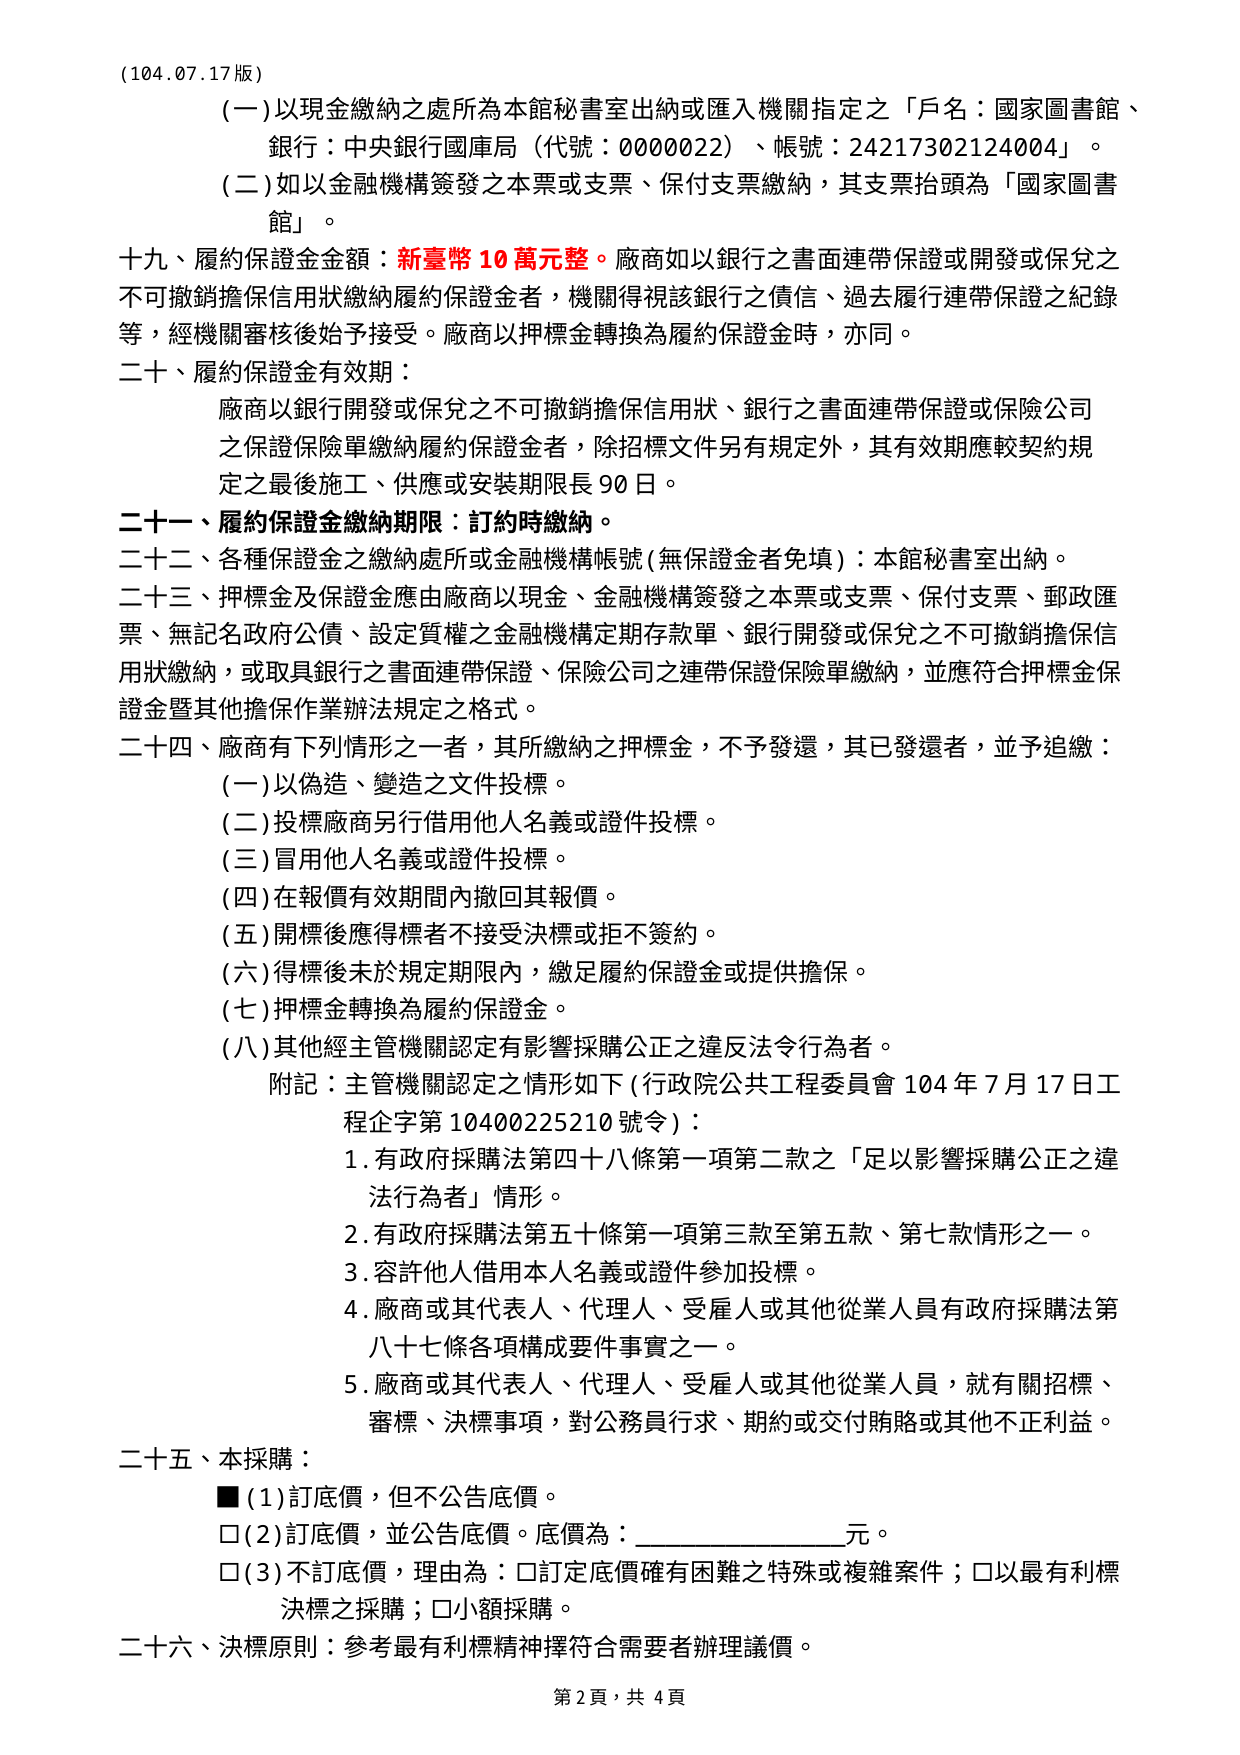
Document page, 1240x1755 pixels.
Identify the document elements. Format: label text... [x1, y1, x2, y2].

text (四)在報價有效期間內撤回其報價。 [218, 876, 1121, 914]
text (1)訂底價，但不公告底價。 [218, 1476, 1121, 1514]
text (2)訂底價，並公告底價。底價為：______________元。 [218, 1514, 1121, 1551]
list 二十一、履約保證金繳納期限：訂約時繳納。 [18, 501, 1121, 539]
text (三)冒用他人名義或證件投標。 [218, 839, 1121, 876]
text (3)不訂底價，理由為：訂定底價確有困難之特殊或複雜案件；以最有利標決標之採購；小額採購。 [218, 1551, 1121, 1626]
list 二十四、廠商有下列情形之一者，其所繳納之押標金，不予發還，其已發還者，並予追繳： [18, 726, 1121, 764]
text (五)開標後應得標者不接受決標或拒不簽約。 [218, 914, 1121, 951]
list 二十、履約保證金有效期： [18, 351, 1121, 389]
list 二十六、決標原則：參考最有利標精神擇符合需要者辦理議價。 [0, 1626, 1121, 1664]
list 二十五、本採購： [18, 1439, 1121, 1476]
text (一)以偽造、變造之文件投標。 [218, 764, 1121, 801]
text 3.容許他人借用本人名義或證件參加投標。 [343, 1251, 1121, 1289]
text (一)以現金繳納之處所為本館秘書室出納或匯入機關指定之「戶名：國家圖書館、銀行：中央銀行國庫局（代號：0000022）、帳號：24217302124004」。 [218, 89, 1121, 164]
text 廠商以銀行開發或保兌之不可撤銷擔保信用狀、銀行之書面連帶保證或保險公司之保證保險單繳納履約保證金者，除招標文件另有規定外，其有效期應較契約規定之最後施工、供應或安裝期限長90日。 [218, 389, 1096, 501]
list 二十二、各種保證金之繳納處所或金融機構帳號(無保證金者免填)：本館秘書室出納。 [18, 539, 1121, 576]
text (八)其他經主管機關認定有影響採購公正之違反法令行為者。 [218, 1026, 1121, 1064]
text 5.廠商或其代表人、代理人、受雇人或其他從業人員，就有關招標、審標、決標事項，對公務員行求、期約或交付賄賂或其他不正利益。 [343, 1364, 1121, 1439]
text 2.有政府採購法第五十條第一項第三款至第五款、第七款情形之一。 [343, 1214, 1121, 1251]
text 1.有政府採購法第四十八條第一項第二款之「足以影響採購公正之違法行為者」情形。 [343, 1139, 1121, 1214]
text (二)如以金融機構簽發之本票或支票、保付支票繳納，其支票抬頭為「國家圖書館」。 [218, 164, 1121, 239]
text 4.廠商或其代表人、代理人、受雇人或其他從業人員有政府採購法第八十七條各項構成要件事實之一。 [343, 1289, 1121, 1364]
list 二十三、押標金及保證金應由廠商以現金、金融機構簽發之本票或支票、保付支票、郵政匯票、無記名政府公債、設定質權之金融機構定期存款單、銀行開發或保兌之不可撤銷擔保信用狀繳納，或取具銀行之書面連帶保證、保險公司之連帶保證保險單繳納，並應符合押標金保證金暨其他擔保作業辦法規定之格式。 [18, 576, 1121, 726]
text 附記：主管機關認定之情形如下(行政院公共工程委員會104年7月17日工程企字第10400225210號令)： [268, 1064, 1121, 1139]
text (七)押標金轉換為履約保證金。 [218, 989, 1121, 1026]
text (六)得標後未於規定期限內，繳足履約保證金或提供擔保。 [218, 951, 1121, 989]
list 十九、履約保證金金額：新臺幣10萬元整。廠商如以銀行之書面連帶保證或開發或保兌之不可撤銷擔保信用狀繳納履約保證金者，機關得視該銀行之債信、過去履行連帶保證之紀錄等，經機關審核後始予接受。廠商以押標金轉換為履約保證金時，亦同。 [0, 239, 1121, 351]
text (二)投標廠商另行借用他人名義或證件投標。 [218, 801, 1121, 839]
